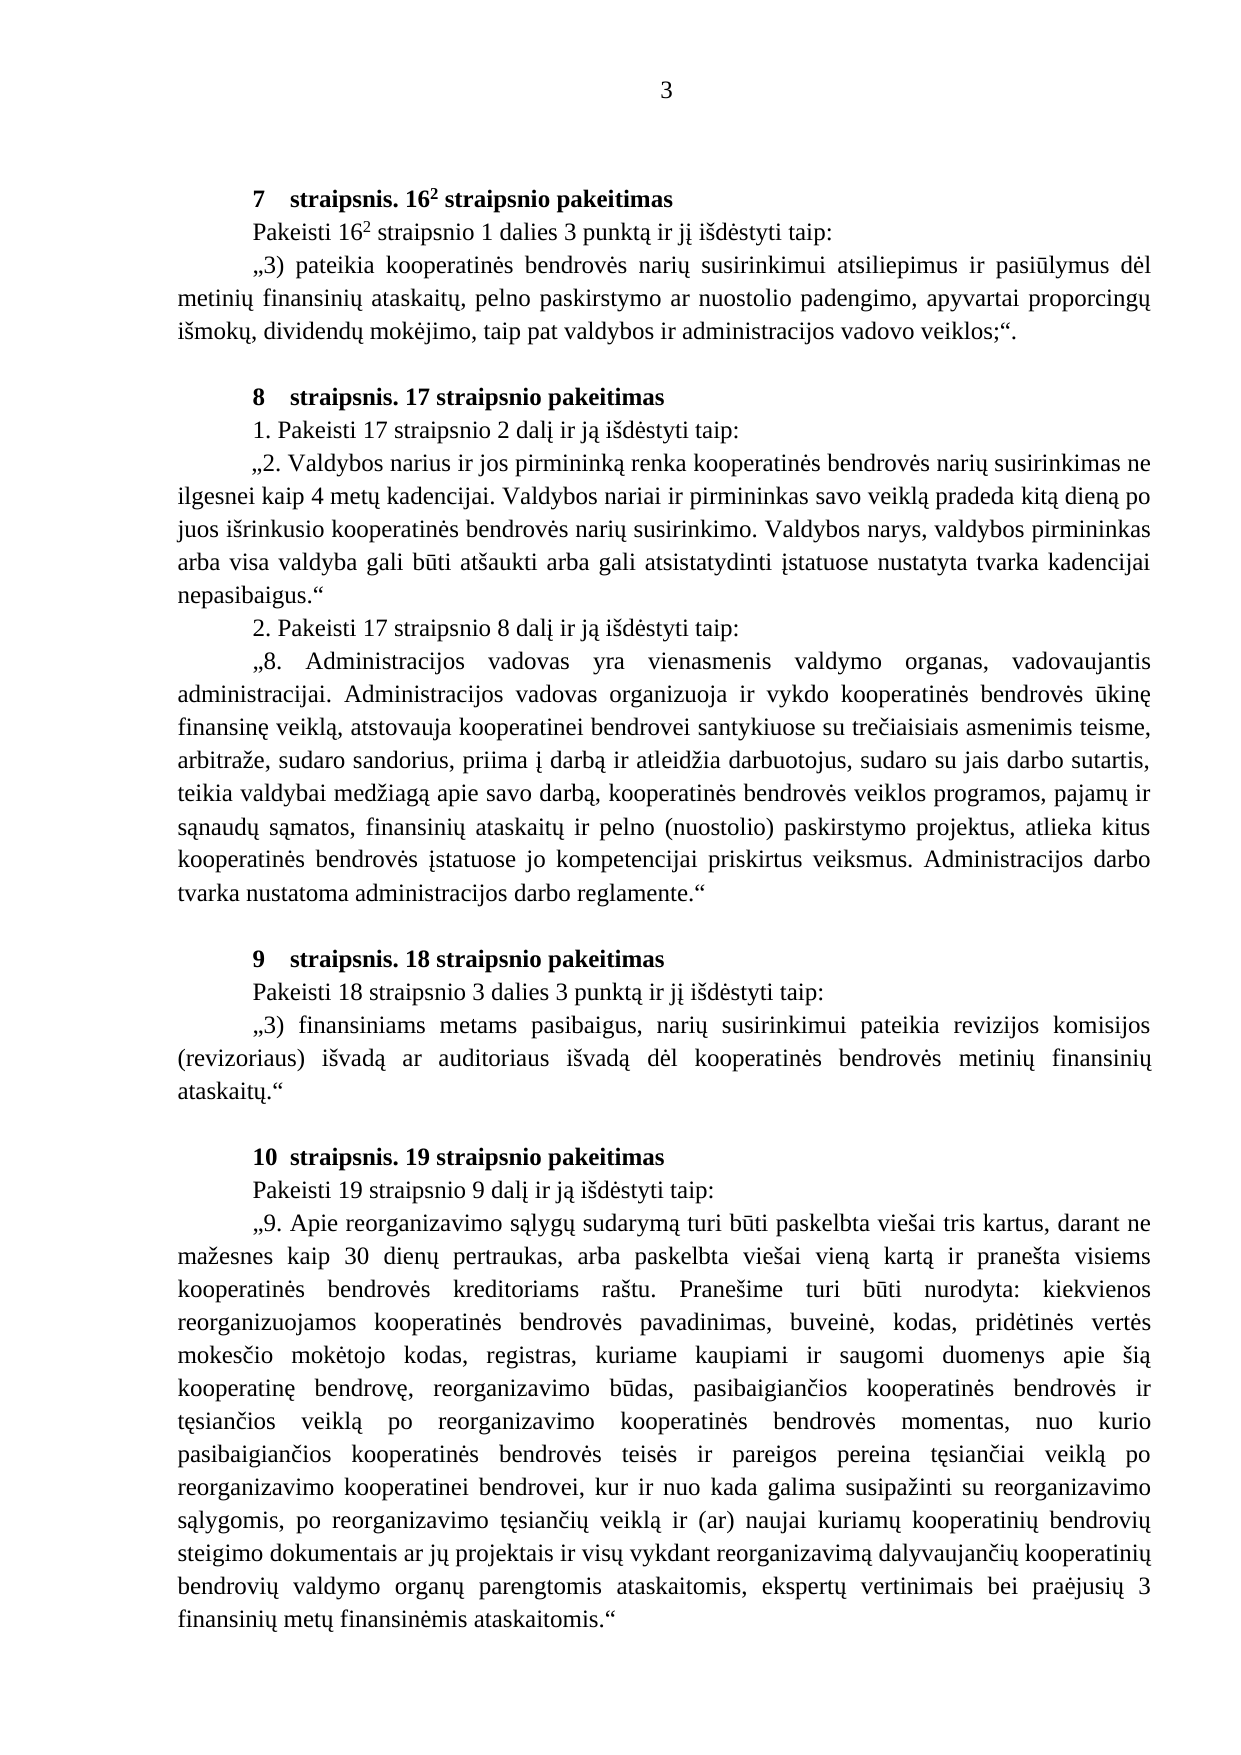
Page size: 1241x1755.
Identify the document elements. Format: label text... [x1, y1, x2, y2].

text 2. Pakeisti 17 straipsnio 8 dalį ir ją išdėstyti taip: [252, 613, 1152, 642]
text 8 straipsnis. 17 straipsnio pakeitimas [252, 382, 1152, 411]
text 1. Pakeisti 17 straipsnio 2 dalį ir ją išdėstyti taip: [252, 415, 1152, 444]
text 7 straipsnis. 162 straipsnio pakeitimas [252, 184, 1152, 213]
text „9. Apie reorganizavimo sąlygų sudarymą turi būti paskelbta viešai tris kartus, darant ne mažesnes kaip 30 dienų pertraukas, arba paskelbta viešai vieną kartą ir pranešta visiems kooperatinės bendrovės kreditoriams raštu. Pranešime turi būti nurodyta: kiekvienos reorganizuojamos kooperatinės bendrovės pavadinimas, buveinė, kodas, pridėtinės vertės mokesčio mokėtojo kodas, registras, kuriame kaupiami ir saugomi duomenys apie šią kooperatinę bendrovę, reorganizavimo būdas, pasibaigiančios kooperatinės bendrovės ir tęsiančios veiklą po reorganizavimo kooperatinės bendrovės momentas, nuo kurio pasibaigiančios kooperatinės bendrovės teisės ir pareigos pereina tęsiančiai veiklą po reorganizavimo kooperatinei bendrovei, kur ir nuo kada galima susipažinti su reorganizavimo sąlygomis, po reorganizavimo tęsiančių veiklą ir (ar) naujai kuriamų kooperatinių bendrovių steigimo dokumentais ar jų projektais ir visų vykdant reorganizavimą dalyvaujančių kooperatinių bendrovių valdymo organų parengtomis ataskaitomis, ekspertų vertinimais bei praėjusių 3 finansinių metų finansinėmis ataskaitomis.“ [177, 1208, 1152, 1633]
text „2. Valdybos narius ir jos pirmininką renka kooperatinės bendrovės narių susirinkimas ne ilgesnei kaip 4 metų kadencijai. Valdybos nariai ir pirmininkas savo veiklą pradeda kitą dieną po juos išrinkusio kooperatinės bendrovės narių susirinkimo. Valdybos narys, valdybos pirmininkas arba visa valdyba gali būti atšaukti arba gali atsistatydinti įstatuose nustatyta tvarka kadencijai nepasibaigus.“ [177, 448, 1152, 609]
text „3) finansiniams metams pasibaigus, narių susirinkimui pateikia revizijos komisijos (revizoriaus) išvadą ar auditoriaus išvadą dėl kooperatinės bendrovės metinių finansinių ataskaitų.“ [177, 1010, 1152, 1104]
text Pakeisti 19 straipsnio 9 dalį ir ją išdėstyti taip: [252, 1175, 1152, 1203]
text Pakeisti 18 straipsnio 3 dalies 3 punktą ir jį išdėstyti taip: [252, 977, 1152, 1005]
text „8. Administracijos vadovas yra vienasmenis valdymo organas, vadovaujantis administracijai. Administracijos vadovas organizuoja ir vykdo kooperatinės bendrovės ūkinę finansinę veiklą, atstovauja kooperatinei bendrovei santykiuose su trečiaisiais asmenimis teisme, arbitraže, sudaro sandorius, priima į darbą ir atleidžia darbuotojus, sudaro su jais darbo sutartis, teikia valdybai medžiagą apie savo darbą, kooperatinės bendrovės veiklos programos, pajamų ir sąnaudų sąmatos, finansinių ataskaitų ir pelno (nuostolio) paskirstymo projektus, atlieka kitus kooperatinės bendrovės įstatuose jo kompetencijai priskirtus veiksmus. Administracijos darbo tvarka nustatoma administracijos darbo reglamente.“ [177, 646, 1152, 906]
text Pakeisti 162 straipsnio 1 dalies 3 punktą ir jį išdėstyti taip: [252, 217, 1152, 246]
text „3) pateikia kooperatinės bendrovės narių susirinkimui atsiliepimus ir pasiūlymus dėl metinių finansinių ataskaitų, pelno paskirstymo ar nuostolio padengimo, apyvartai proporcingų išmokų, dividendų mokėjimo, taip pat valdybos ir administracijos vadovo veiklos;“. [177, 250, 1152, 345]
text 9 straipsnis. 18 straipsnio pakeitimas [252, 944, 1152, 972]
text 10 straipsnis. 19 straipsnio pakeitimas [252, 1142, 1152, 1171]
